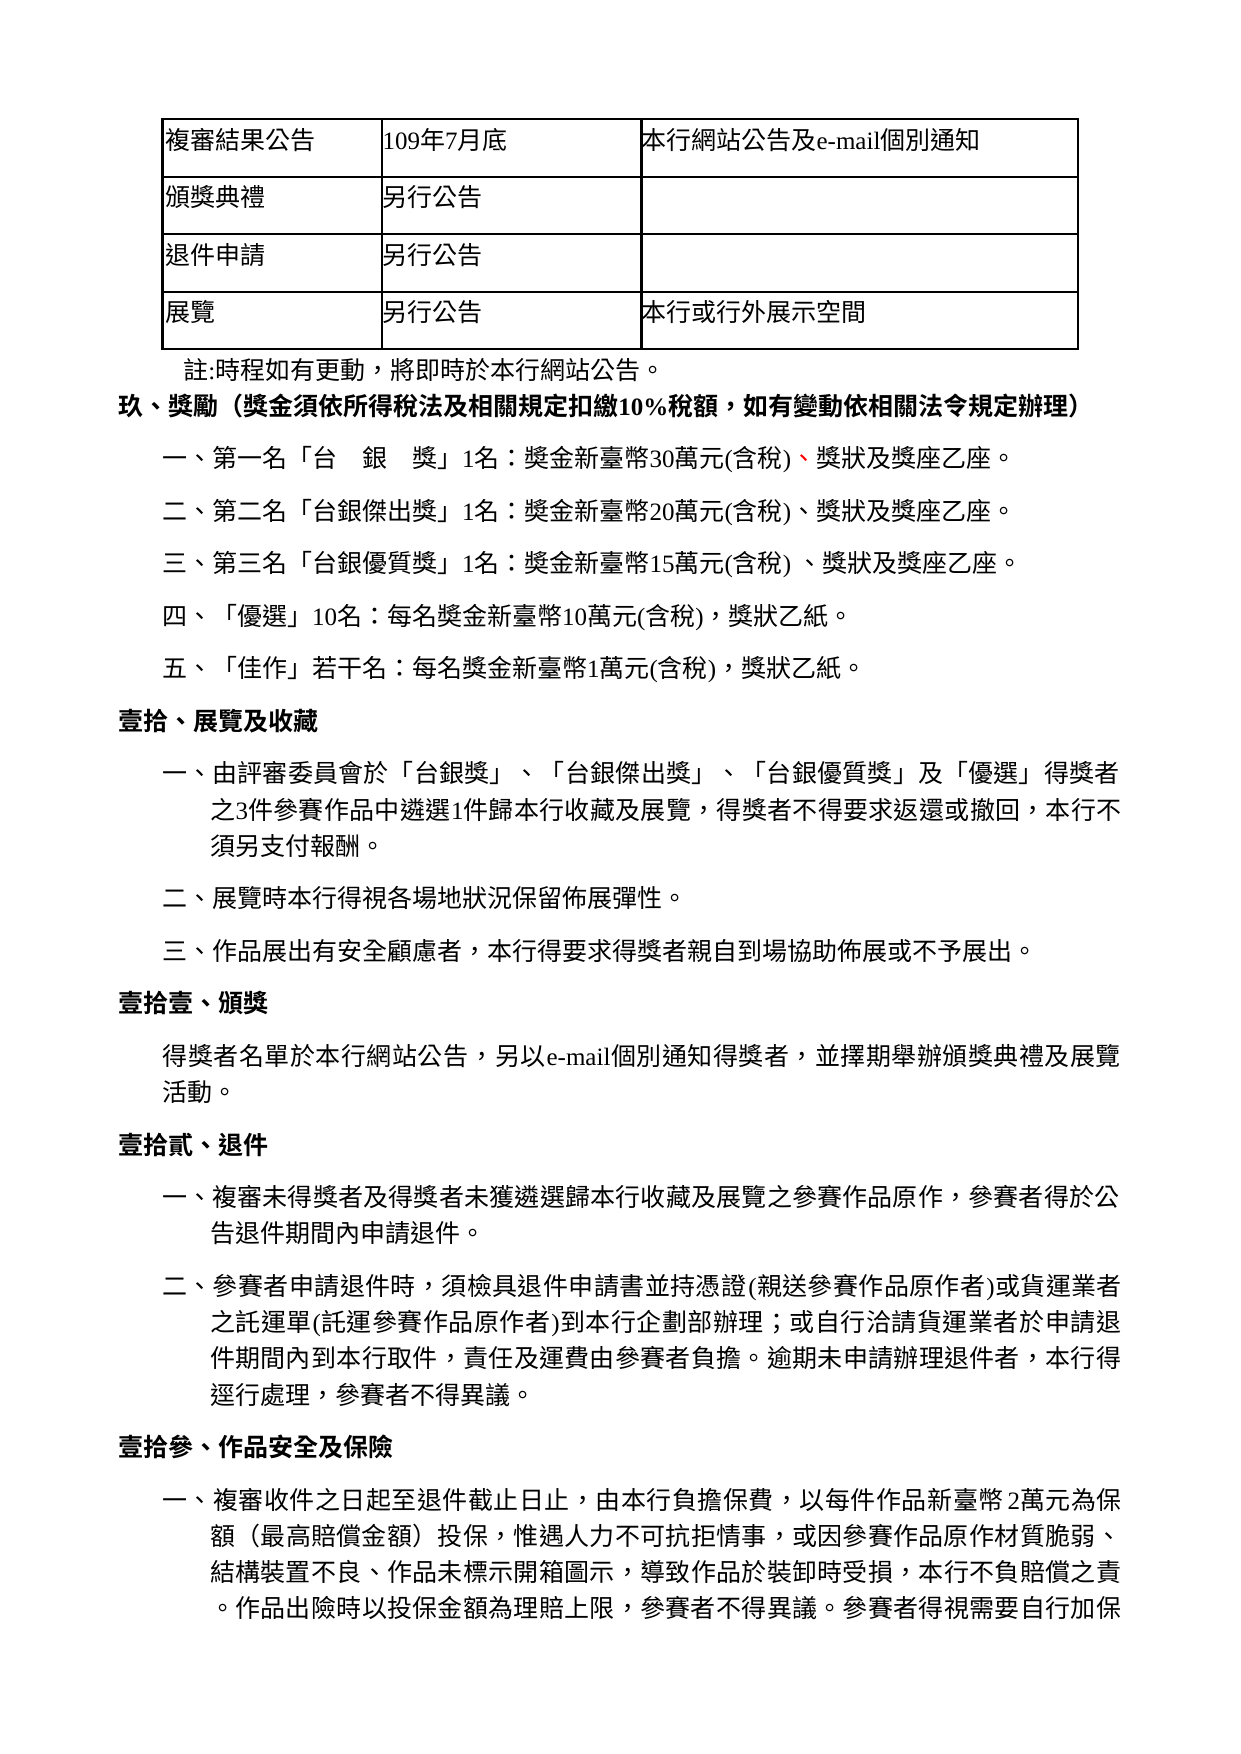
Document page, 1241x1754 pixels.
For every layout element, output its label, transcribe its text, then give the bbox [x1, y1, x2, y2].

text 一、第一名「台 銀 獎」1名：奬金新臺幣30萬元(含稅)、獎狀及獎座乙座。 [162, 439, 1122, 475]
table_cell 頒獎典禮 [164, 178, 381, 233]
text 玖、獎勵（獎金須依所得稅法及相關規定扣繳10%稅額，如有變動依相關法令規定辦理） [118, 386, 1122, 423]
text 壹拾壹、頒獎 [118, 984, 1122, 1020]
table_cell 另行公告 [383, 178, 640, 233]
table_cell 另行公告 [383, 235, 640, 291]
text 三、作品展出有安全顧慮者，本行得要求得獎者親自到場協助佈展或不予展出。 [162, 931, 1122, 968]
table_cell 另行公告 [383, 293, 640, 348]
text 一、複審收件之日起至退件截止日止，由本行負擔保費，以每件作品新臺幣2萬元為保額（最高賠償金額）投保，惟遇人力不可抗拒情事，或因參賽作品原作材質脆弱、結構裝置不良、作品未標示開箱圖示，導致作品於裝卸時受損，本行不負賠償之責。作品出險時以投保金額為理賠上限，參賽者不得異議。參賽者得視需要自行加保 [162, 1480, 1122, 1625]
table_cell [643, 178, 1077, 233]
table_cell 本行或行外展示空間 [643, 293, 1077, 348]
text 二、展覽時本行得視各場地狀況保留佈展彈性。 [162, 879, 1122, 915]
text 二、參賽者申請退件時，須檢具退件申請書並持憑證(親送參賽作品原作者)或貨運業者之託運單(託運參賽作品原作者)到本行企劃部辦理；或自行洽請貨運業者於申請退件期間內到本行取件，責任及運費由參賽者負擔。逾期未申請辦理退件者，本行得逕行處理，參賽者不得異議。 [162, 1266, 1122, 1411]
text 二、第二名「台銀傑出獎」1名：奬金新臺幣20萬元(含稅)、獎狀及獎座乙座。 [162, 491, 1122, 528]
table_cell 展覽 [164, 293, 381, 348]
text 四、「優選」10名：每名奬金新臺幣10萬元(含稅)，獎狀乙紙。 [162, 596, 1122, 633]
text 五、「佳作」若干名：每名獎金新臺幣1萬元(含稅)，獎狀乙紙。 [162, 649, 1122, 685]
text 壹拾貳、退件 [118, 1125, 1122, 1161]
table_cell 退件申請 [164, 235, 381, 291]
text 三、第三名「台銀優質獎」1名：奬金新臺幣15萬元(含稅) 、獎狀及獎座乙座。 [162, 544, 1122, 580]
table_cell 複審結果公告 [164, 120, 381, 176]
text 壹拾、展覽及收藏 [118, 701, 1122, 738]
text 壹拾參、作品安全及保險 [118, 1428, 1122, 1464]
table_cell 109年7月底 [383, 120, 640, 176]
table_cell 本行網站公告及e-mail個別通知 [643, 120, 1077, 176]
table_cell [643, 235, 1077, 291]
text 註:時程如有更動，將即時於本行網站公告。 [183, 350, 1122, 386]
text 一、由評審委員會於「台銀獎」、「台銀傑出獎」、「台銀優質獎」及「優選」得獎者之3件參賽作品中遴選1件歸本行收藏及展覽，得獎者不得要求返還或撤回，本行不須另支付報酬。 [162, 754, 1122, 863]
text 得獎者名單於本行網站公告，另以e-mail個別通知得獎者，並擇期舉辦頒獎典禮及展覽活動。 [162, 1036, 1122, 1109]
text 一、複審未得獎者及得獎者未獲遴選歸本行收藏及展覽之參賽作品原作，參賽者得於公告退件期間內申請退件。 [162, 1178, 1122, 1250]
